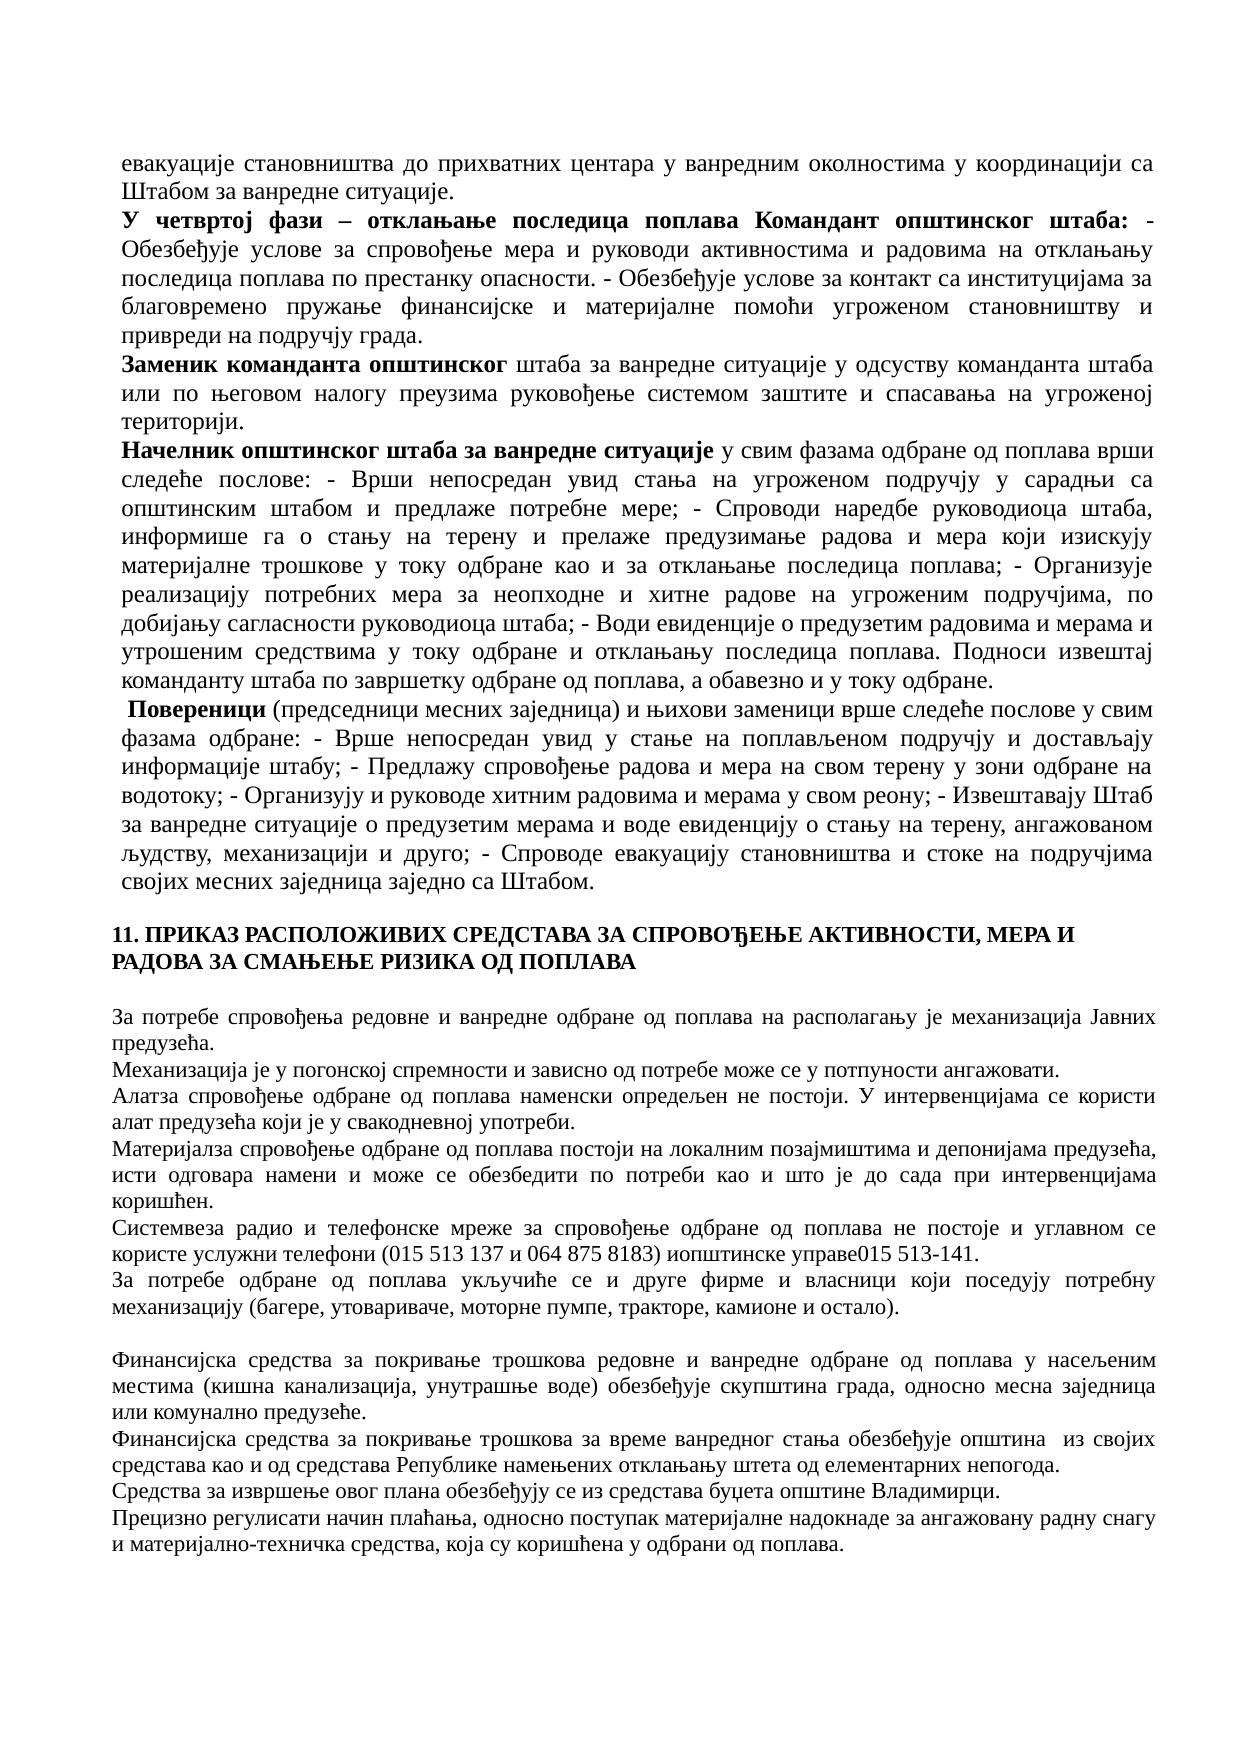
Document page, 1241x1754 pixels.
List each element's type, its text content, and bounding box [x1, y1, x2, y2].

text Системвеза радио и телефонске мреже за спровођење одбране од поплава не постоје и углавном се користе услужни телефони (015 513 137 и 064 875 8183) иопштинске управе015 513-141. [112, 1214, 1158, 1267]
text Прецизно регулисати начин плаћања, односно поступак материјалне надокнаде за ангажовану радну снагу и материјално-техничка средства, која су коришћена у одбрани од поплава. [112, 1504, 1158, 1556]
text Средства за извршење овог плана обезбеђују се из средстава буџета општине Владимирци. [112, 1477, 1158, 1504]
text За потребе спровођења редовне и ванредне одбране од поплава на располагању је механизација Јавних предузећа. [112, 1003, 1158, 1056]
text 11. ПРИКАЗ РАСПОЛОЖИВИХ СРЕДСТАВА ЗА СПРОВОЂЕЊЕ АКТИВНОСТИ, МЕРА И РАДОВА ЗА СМАЊЕЊЕ РИЗИКА ОД ПОПЛАВА [112, 922, 1158, 1003]
text Алатза спровођење одбране од поплава наменски опредељен не постоји. У интервенцијама се користи алат предузећа који је у свакодневној употреби. [112, 1082, 1158, 1135]
text За потребе одбране од поплава укључиће се и друге фирме и власници који поседују потребну механизацију (багере, утовариваче, моторне пумпе, тракторе, камионе и остало). [112, 1267, 1158, 1319]
text Механизација је у погонској спремности и зависно од потребе може се у потпуности ангажовати. [112, 1056, 1158, 1082]
text Начелник општинског штаба за ванредне ситуације у свим фазама одбране од поплава врши следеће послове: - Врши непосредан увид стања на угроженом подручју у сарадњи са општинским штабом и предлаже потребне мере; - Спроводи наредбе руководиоца штаба, информише га о стању на терену и прелаже предузимање радова и мера који изискују материјалне трошкове у току одбране као и за отклањање последица поплава; - Организује реализацију потребних мера за неопходне и хитне радове на угроженим подручјима, по добијању сагласности руководиоца штаба; - Води евиденције о предузетим радовима и мерама и утрошеним средствима у току одбране и отклањању последица поплава. Подноси извештај команданту штаба по завршетку одбране од поплава, а обавезно и у току одбране. [121, 435, 1154, 694]
text Заменик команданта општинског штаба за ванредне ситуације у одсуству команданта штаба или по његовом налогу преузима руковођење системом заштите и спасавања на угроженој територији. [121, 349, 1154, 435]
text У четвртој фази – отклањање последица поплава Командант општинског штаба: - Обезбеђује услове за спровођење мера и руководи активностима и радовима на отклањању последица поплава по престанку опасности. - Обезбеђује услове за контакт са институцијама за благовремено пружање финансијске и материјалне помоћи угроженом становништву и привреди на подручју града. [121, 205, 1154, 349]
text Финансијска средства за покривање трошкова за време ванредног стања обезбеђује општина из својих средстава као и од средстава Републике намењених отклањању штета од елементарних непогода. [112, 1425, 1158, 1477]
text Финансијска средства за покривање трошкова редовне и ванредне одбране од поплава у насељеним местима (кишна канализација, унутрашње воде) обезбеђује скупштина града, односно месна заједница или комунално предузеће. [112, 1346, 1158, 1425]
text Повереници (председници месних заједница) и њихови заменици врше следеће послове у свим фазама одбране: - Врше непосредан увид у стање на поплављеном подручју и достављају информације штабу; - Предлажу спровођење радова и мера на свом терену у зони одбране на водотоку; - Организују и руководе хитним радовима и мерама у свом реону; - Извештавају Штаб за ванредне ситуације о предузетим мерама и воде евиденцију о стању на терену, ангажованом људству, механизацији и друго; - Спроводе евакуацију становништва и стоке на подручјима својих месних заједница заједно са Штабом. [121, 694, 1154, 895]
text евакуације становништва до прихватних центара у ванредним околностима у координацији са Штабом за ванредне ситуације. [121, 148, 1154, 205]
text Материјалза спровођење одбране од поплава постоји на локалним позајмиштима и депонијама предузећа, исти одговара намени и може се обезбедити по потреби као и што је до сада при интервенцијама коришћен. [112, 1135, 1158, 1214]
